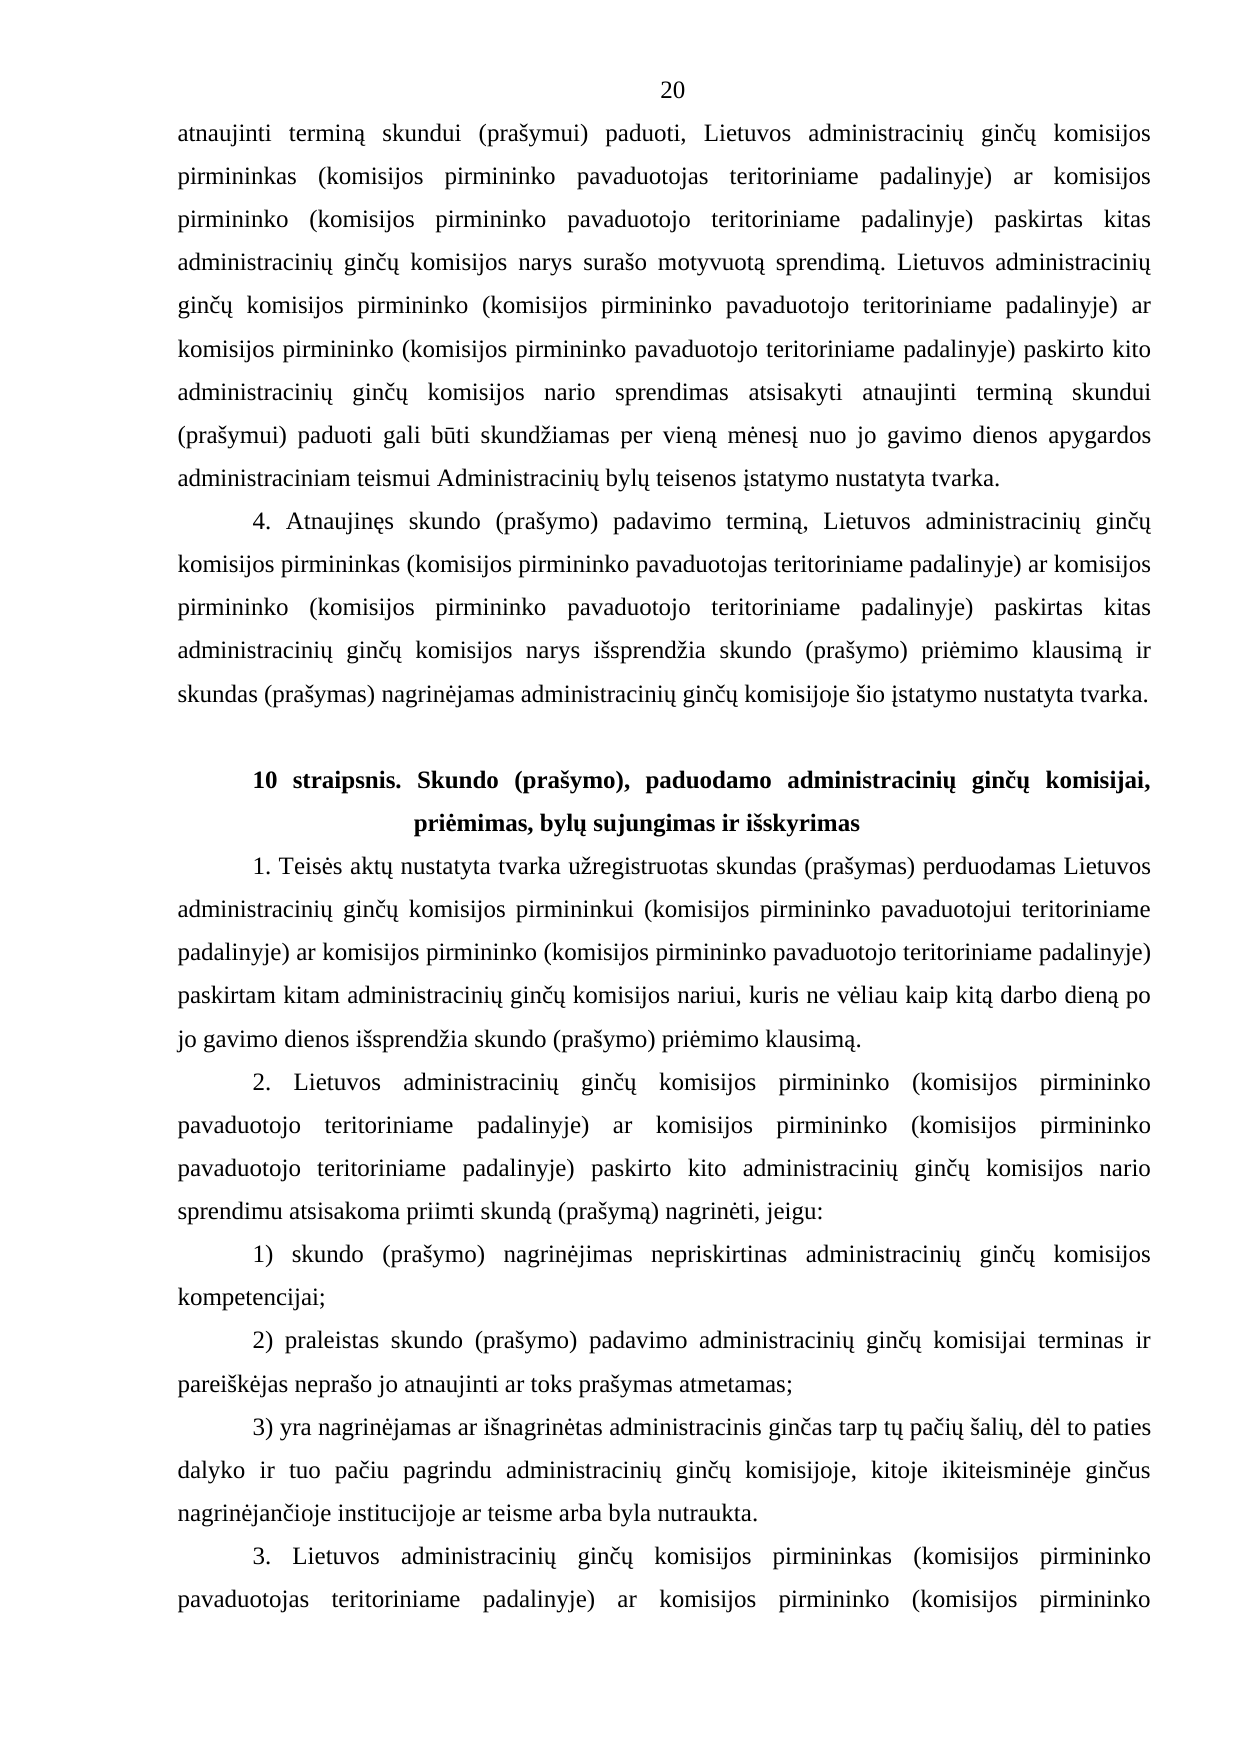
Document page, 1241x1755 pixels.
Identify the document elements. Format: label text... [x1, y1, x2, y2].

text 2. Lietuvos administracinių ginčų komisijos pirmininko (komisijos pirmininko pavaduotojo teritoriniame padalinyje) ar komisijos pirmininko (komisijos pirmininko pavaduotojo teritoriniame padalinyje) paskirto kito administracinių ginčų komisijos nario sprendimu atsisakoma priimti skundą (prašymą) nagrinėti, jeigu: [177, 1067, 1152, 1225]
text 1) skundo (prašymo) nagrinėjimas nepriskirtinas administracinių ginčų komisijos kompetencijai; [177, 1239, 1152, 1311]
text 10 straipsnis. Skundo (prašymo), paduodamo administracinių ginčų komisijai, priėmimas, bylų sujungimas ir išskyrimas [252, 765, 1152, 837]
text atnaujinti terminą skundui (prašymui) paduoti, Lietuvos administracinių ginčų komisijos pirmininkas (komisijos pirmininko pavaduotojas teritoriniame padalinyje) ar komisijos pirmininko (komisijos pirmininko pavaduotojo teritoriniame padalinyje) paskirtas kitas administracinių ginčų komisijos narys surašo motyvuotą sprendimą. Lietuvos administracinių ginčų komisijos pirmininko (komisijos pirmininko pavaduotojo teritoriniame padalinyje) ar komisijos pirmininko (komisijos pirmininko pavaduotojo teritoriniame padalinyje) paskirto kito administracinių ginčų komisijos nario sprendimas atsisakyti atnaujinti terminą skundui (prašymui) paduoti gali būti skundžiamas per vieną mėnesį nuo jo gavimo dienos apygardos administraciniam teismui Administracinių bylų teisenos įstatymo nustatyta tvarka. [177, 118, 1152, 492]
text 2) praleistas skundo (prašymo) padavimo administracinių ginčų komisijai terminas ir pareiškėjas neprašo jo atnaujinti ar toks prašymas atmetamas; [177, 1326, 1152, 1397]
text 3) yra nagrinėjamas ar išnagrinėtas administracinis ginčas tarp tų pačių šalių, dėl to paties dalyko ir tuo pačiu pagrindu administracinių ginčų komisijoje, kitoje ikiteisminėje ginčus nagrinėjančioje institucijoje ar teisme arba byla nutraukta. [177, 1412, 1152, 1527]
text 4. Atnaujinęs skundo (prašymo) padavimo terminą, Lietuvos administracinių ginčų komisijos pirmininkas (komisijos pirmininko pavaduotojas teritoriniame padalinyje) ar komisijos pirmininko (komisijos pirmininko pavaduotojo teritoriniame padalinyje) paskirtas kitas administracinių ginčų komisijos narys išsprendžia skundo (prašymo) priėmimo klausimą ir skundas (prašymas) nagrinėjamas administracinių ginčų komisijoje šio įstatymo nustatyta tvarka. [177, 506, 1152, 707]
text 3. Lietuvos administracinių ginčų komisijos pirmininkas (komisijos pirmininko pavaduotojas teritoriniame padalinyje) ar komisijos pirmininko (komisijos pirmininko [177, 1541, 1152, 1613]
text 1. Teisės aktų nustatyta tvarka užregistruotas skundas (prašymas) perduodamas Lietuvos administracinių ginčų komisijos pirmininkui (komisijos pirmininko pavaduotojui teritoriniame padalinyje) ar komisijos pirmininko (komisijos pirmininko pavaduotojo teritoriniame padalinyje) paskirtam kitam administracinių ginčų komisijos nariui, kuris ne vėliau kaip kitą darbo dieną po jo gavimo dienos išsprendžia skundo (prašymo) priėmimo klausimą. [177, 851, 1152, 1052]
